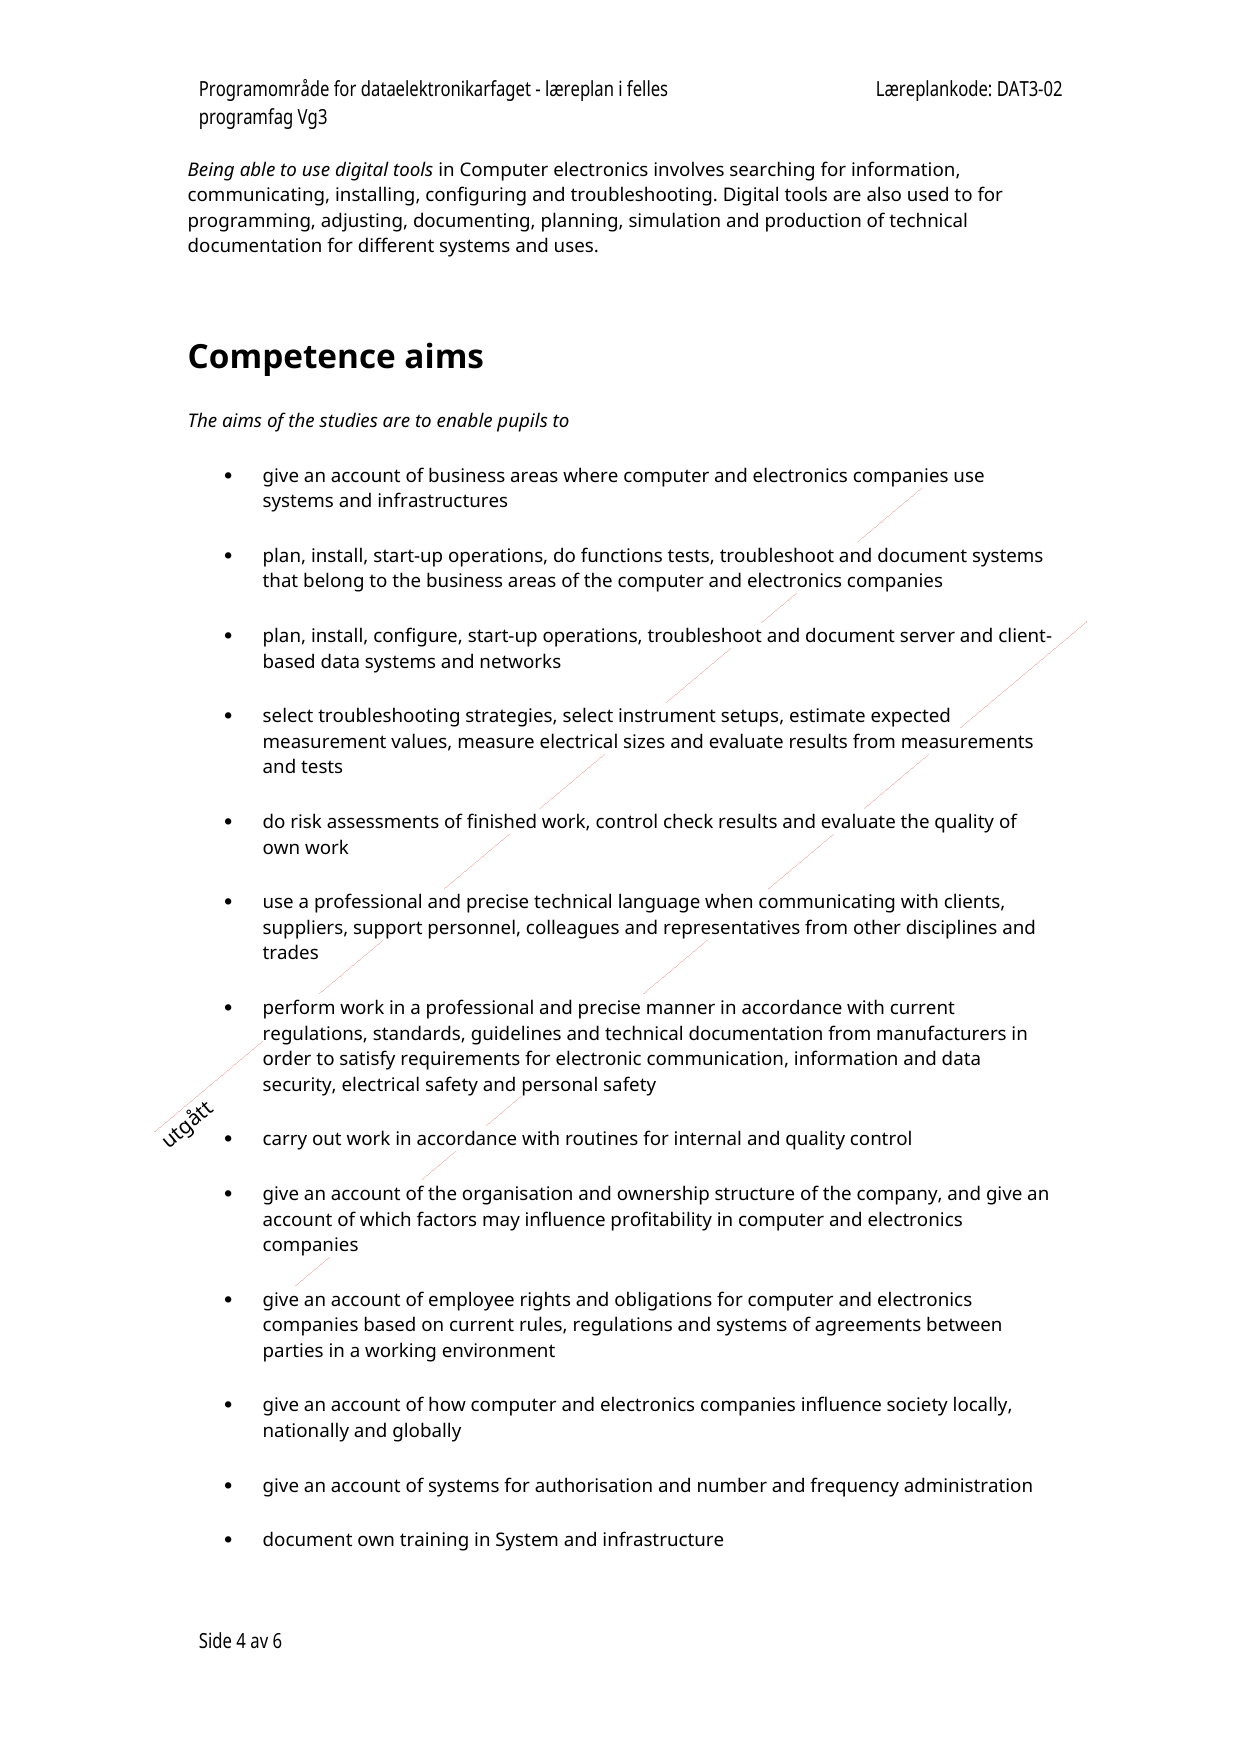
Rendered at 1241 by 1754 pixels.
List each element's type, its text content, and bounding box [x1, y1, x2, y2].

list give an account of business areas where computer and electronics companies use systems and infrastructures [893, 462, 1053, 513]
list give an account of the organisation and ownership structure of the company, and give an account of which factors may influence profitability in computer and electronics companies [363, 1180, 1053, 1257]
list plan, install, configure, start-up operations, troubleshoot and document server and client-based data systems and networks [703, 622, 1053, 673]
list plan, install, configure, start-up operations, troubleshoot and document server and client-based data systems and networks [566, 648, 729, 673]
list select troubleshooting strategies, select instrument setups, estimate expected measurement values, measure electrical sizes and evaluate results from measurements and tests [348, 754, 603, 779]
list carry out work in accordance with routines for internal and quality control [918, 1126, 1053, 1151]
text The aims of the studies are to enable pupils to [187, 407, 1053, 433]
text Being able to use digital tools in Computer electronics involves searching for information, communicating, installing, configuring and troubleshooting. Digital tools are also used to for programming, adjusting, documenting, planning, simulation and production of technical documentation for different systems and uses. [599, 156, 1053, 258]
list give an account of how computer and electronics companies influence society locally, nationally and globally [466, 1392, 1053, 1443]
list do risk assessments of finished work, control check results and evaluate the quality of own work [481, 834, 832, 859]
list plan, install, start-up operations, do functions tests, troubleshoot and document systems that belong to the business areas of the computer and electronics companies [948, 542, 1053, 593]
list give an account of employee rights and obligations for computer and electronics companies based on current rules, regulations and systems of agreements between parties in a working environment [560, 1286, 1053, 1363]
list give an account of business areas where computer and electronics companies use systems and infrastructures [513, 488, 920, 513]
list do risk assessments of finished work, control check results and evaluate the quality of own work [225, 808, 539, 859]
list select troubleshooting strategies, select instrument setups, estimate expected measurement values, measure electrical sizes and evaluate results from measurements and tests [901, 703, 1053, 779]
list use a professional and precise technical language when communicating with clients, suppliers, support personnel, colleagues and representatives from other disciplines and trades [355, 940, 705, 965]
list do risk assessments of finished work, control check results and evaluate the quality of own work [805, 808, 1053, 859]
list perform work in a professional and precise manner in accordance with current regulations, standards, guidelines and technical documentation from manufacturers in order to satisfy requirements for electronic communication, information and data security, electrical safety and personal safety [661, 994, 1053, 1096]
list document own training in System and infrastructure [729, 1527, 1053, 1552]
subtitle Competence aims [187, 287, 1053, 378]
list do risk assessments of finished work, control check results and evaluate the quality of own work [354, 834, 508, 859]
list plan, install, configure, start-up operations, troubleshoot and document server and client-based data systems and networks [225, 622, 760, 673]
list use a professional and precise technical language when communicating with clients, suppliers, support personnel, colleagues and representatives from other disciplines and trades [679, 889, 1053, 965]
list select troubleshooting strategies, select instrument setups, estimate expected measurement values, measure electrical sizes and evaluate results from measurements and tests [576, 754, 927, 779]
